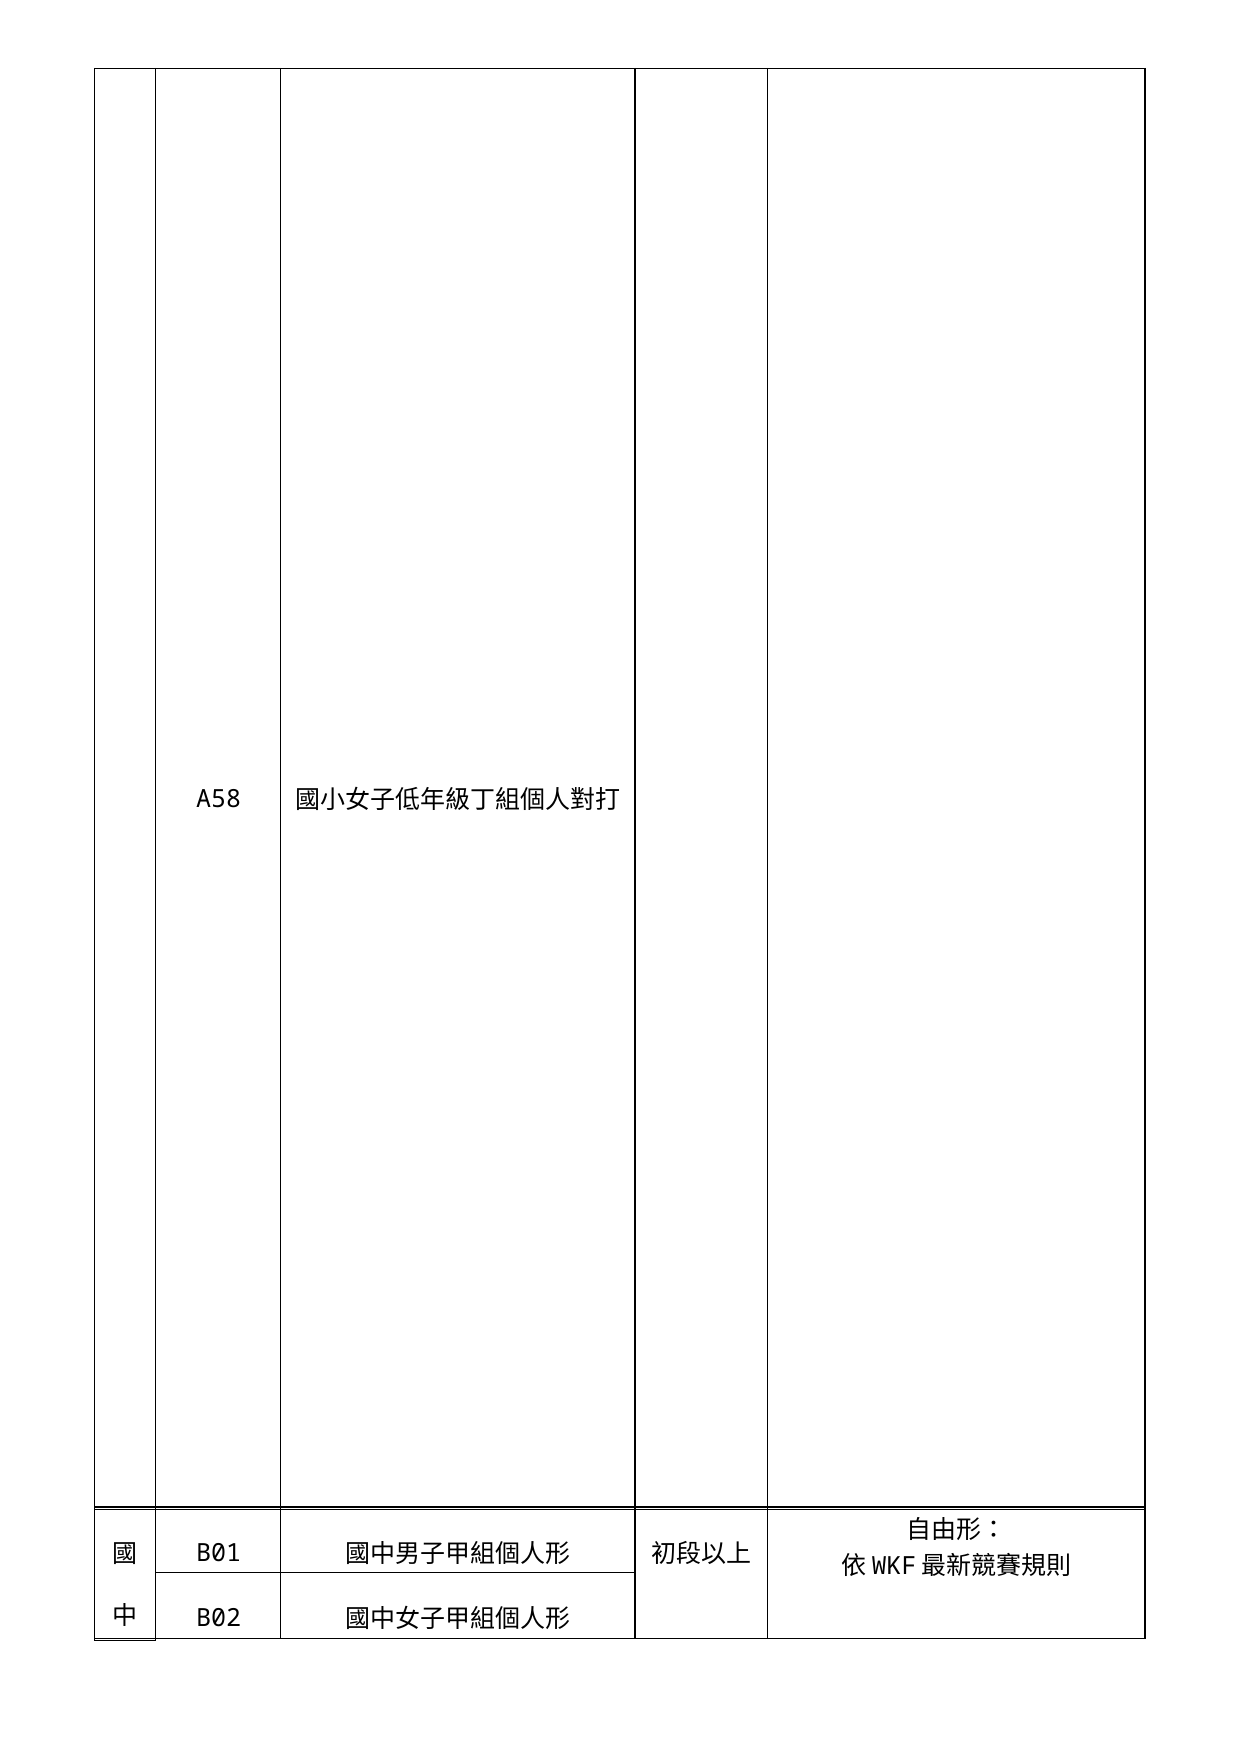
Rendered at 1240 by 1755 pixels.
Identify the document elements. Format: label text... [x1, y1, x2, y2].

table_cell [768, 69, 1144, 1506]
table_cell 國 中 組 個 人 形 [95, 1510, 155, 1638]
table_cell [636, 69, 767, 1506]
table_cell 國中男子甲組個人形 [281, 1510, 634, 1572]
table_cell 自由形： 依WKF最新競賽規則 [768, 1510, 1144, 1638]
table_cell B01 [156, 1510, 280, 1572]
table_cell 初段以上 [636, 1510, 767, 1638]
table_cell 國中女子甲組個人形 [281, 1573, 634, 1638]
table_cell A58 [156, 69, 280, 1506]
table_cell 國 小 組 對 打 國 小 組 對 打 [95, 69, 155, 1506]
table_cell B02 [156, 1573, 280, 1638]
table_cell 國小女子低年級丁組個人對打 [281, 69, 634, 1506]
